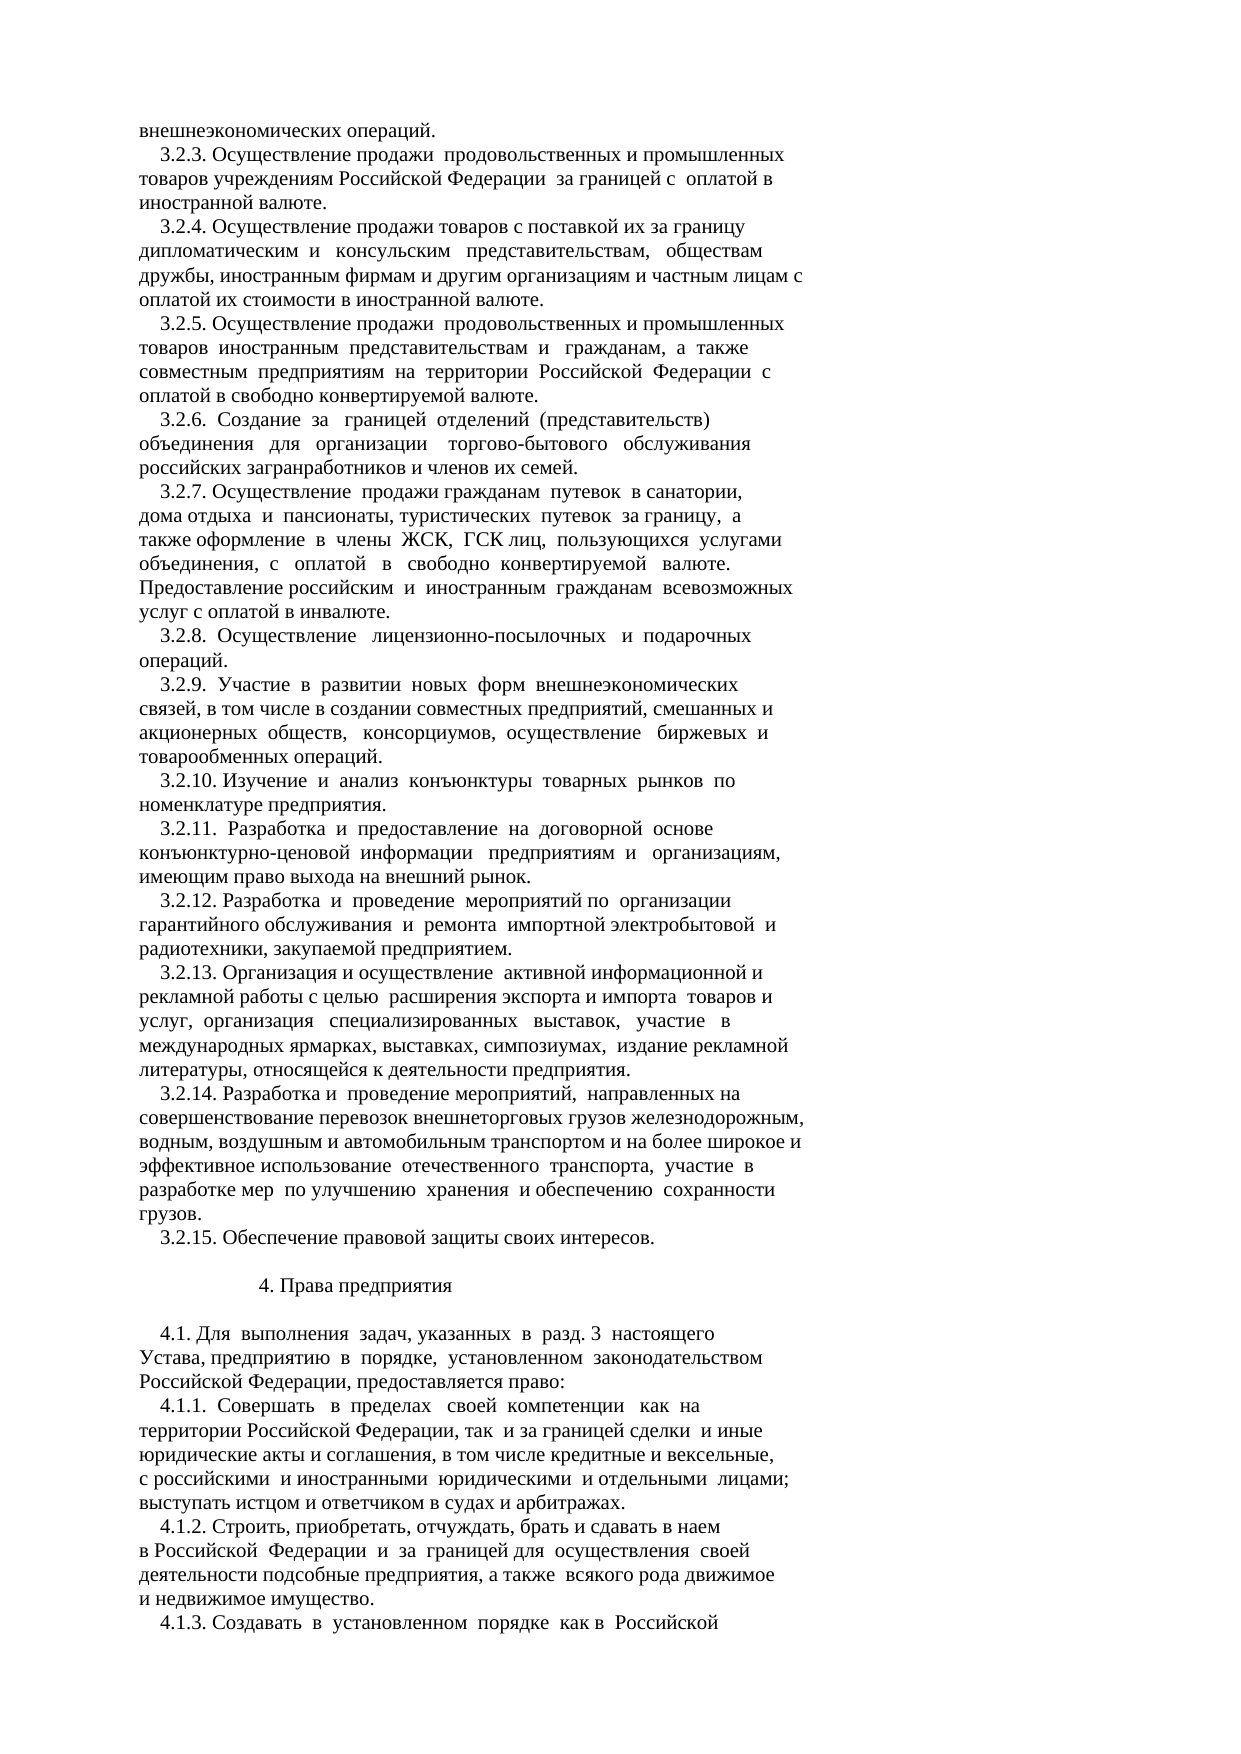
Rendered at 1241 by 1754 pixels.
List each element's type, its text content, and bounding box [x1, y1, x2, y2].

text объединения для организации торгово-бытового обслуживания [118, 431, 1122, 455]
text Устава, предприятию в порядке, установленном законодательством [118, 1345, 1122, 1369]
text дома отдыха и пансионаты, туристических путевок за границу, а [118, 503, 1122, 527]
text также оформление в члены ЖСК, ГСК лиц, пользующихся услугами [118, 527, 1122, 551]
text услуг с оплатой в инвалюте. [118, 599, 1122, 623]
text 4.1.3. Создавать в установленном порядке как в Российской [118, 1610, 1122, 1634]
text 3.2.7. Осуществление продажи гражданам путевок в санатории, [118, 479, 1122, 503]
text 3.2.6. Создание за границей отделений (представительств) [118, 407, 1122, 431]
text Российской Федерации, предоставляется право: [118, 1369, 1122, 1393]
text оплатой в свободно конвертируемой валюте. [118, 383, 1122, 407]
text иностранной валюте. [118, 190, 1122, 214]
text 3.2.14. Разработка и проведение мероприятий, направленных на [118, 1081, 1122, 1105]
text и недвижимое имущество. [118, 1586, 1122, 1610]
text дружбы, иностранным фирмам и другим организациям и частным лицам с [118, 262, 1122, 287]
text рекламной работы с целью расширения экспорта и импорта товаров и [118, 984, 1122, 1008]
text 3.2.8. Осуществление лицензионно-посылочных и подарочных [118, 623, 1122, 647]
text с российскими и иностранными юридическими и отдельными лицами; [118, 1466, 1122, 1490]
text радиотехники, закупаемой предприятием. [118, 936, 1122, 960]
text Предоставление российским и иностранным гражданам всевозможных [118, 575, 1122, 599]
text 3.2.11. Разработка и предоставление на договорной основе [118, 816, 1122, 840]
text 4.1.2. Строить, приобретать, отчуждать, брать и сдавать в наем [118, 1514, 1122, 1538]
text операций. [118, 647, 1122, 672]
text 3.2.9. Участие в развитии новых форм внешнеэкономических [118, 672, 1122, 696]
text 3.2.3. Осуществление продажи продовольственных и промышленных [118, 142, 1122, 166]
text 3.2.5. Осуществление продажи продовольственных и промышленных [118, 311, 1122, 335]
text товарообменных операций. [118, 744, 1122, 768]
text территории Российской Федерации, так и за границей сделки и иные [118, 1417, 1122, 1442]
text водным, воздушным и автомобильным транспортом и на более широкое и [118, 1129, 1122, 1153]
text 4.1.1. Совершать в пределах своей компетенции как на [118, 1393, 1122, 1417]
text совместным предприятиям на территории Российской Федерации с [118, 359, 1122, 383]
text объединения, с оплатой в свободно конвертируемой валюте. [118, 551, 1122, 575]
text эффективное использование отечественного транспорта, участие в [118, 1153, 1122, 1177]
text связей, в том числе в создании совместных предприятий, смешанных и [118, 696, 1122, 720]
text внешнеэкономических операций. [118, 118, 1122, 142]
text 3.2.10. Изучение и анализ конъюнктуры товарных рынков по [118, 768, 1122, 792]
text акционерных обществ, консорциумов, осуществление биржевых и [118, 720, 1122, 744]
text услуг, организация специализированных выставок, участие в [118, 1008, 1122, 1032]
text конъюнктурно-ценовой информации предприятиям и организациям, [118, 840, 1122, 864]
text деятельности подсобные предприятия, а также всякого рода движимое [118, 1562, 1122, 1586]
text российских загранработников и членов их семей. [118, 455, 1122, 479]
text в Российской Федерации и за границей для осуществления своей [118, 1538, 1122, 1562]
text 4. Права предприятия [118, 1273, 1122, 1297]
text литературы, относящейся к деятельности предприятия. [118, 1057, 1122, 1081]
text 3.2.15. Обеспечение правовой защиты своих интересов. [118, 1225, 1122, 1249]
text номенклатуре предприятия. [118, 792, 1122, 816]
text разработке мер по улучшению хранения и обеспечению сохранности [118, 1177, 1122, 1201]
text 3.2.4. Осуществление продажи товаров с поставкой их за границу [118, 214, 1122, 238]
text юридические акты и соглашения, в том числе кредитные и вексельные, [118, 1442, 1122, 1466]
text 4.1. Для выполнения задач, указанных в разд. 3 настоящего [118, 1321, 1122, 1345]
text выступать истцом и ответчиком в судах и арбитражах. [118, 1490, 1122, 1514]
text гарантийного обслуживания и ремонта импортной электробытовой и [118, 912, 1122, 936]
text оплатой их стоимости в иностранной валюте. [118, 287, 1122, 311]
text товаров иностранным представительствам и гражданам, а также [118, 335, 1122, 359]
text международных ярмарках, выставках, симпозиумах, издание рекламной [118, 1032, 1122, 1057]
text грузов. [118, 1201, 1122, 1225]
text товаров учреждениям Российской Федерации за границей с оплатой в [118, 166, 1122, 190]
text дипломатическим и консульским представительствам, обществам [118, 238, 1122, 262]
text совершенствование перевозок внешнеторговых грузов железнодорожным, [118, 1105, 1122, 1129]
text 3.2.12. Разработка и проведение мероприятий по организации [118, 888, 1122, 912]
text имеющим право выхода на внешний рынок. [118, 864, 1122, 888]
text 3.2.13. Организация и осуществление активной информационной и [118, 960, 1122, 984]
